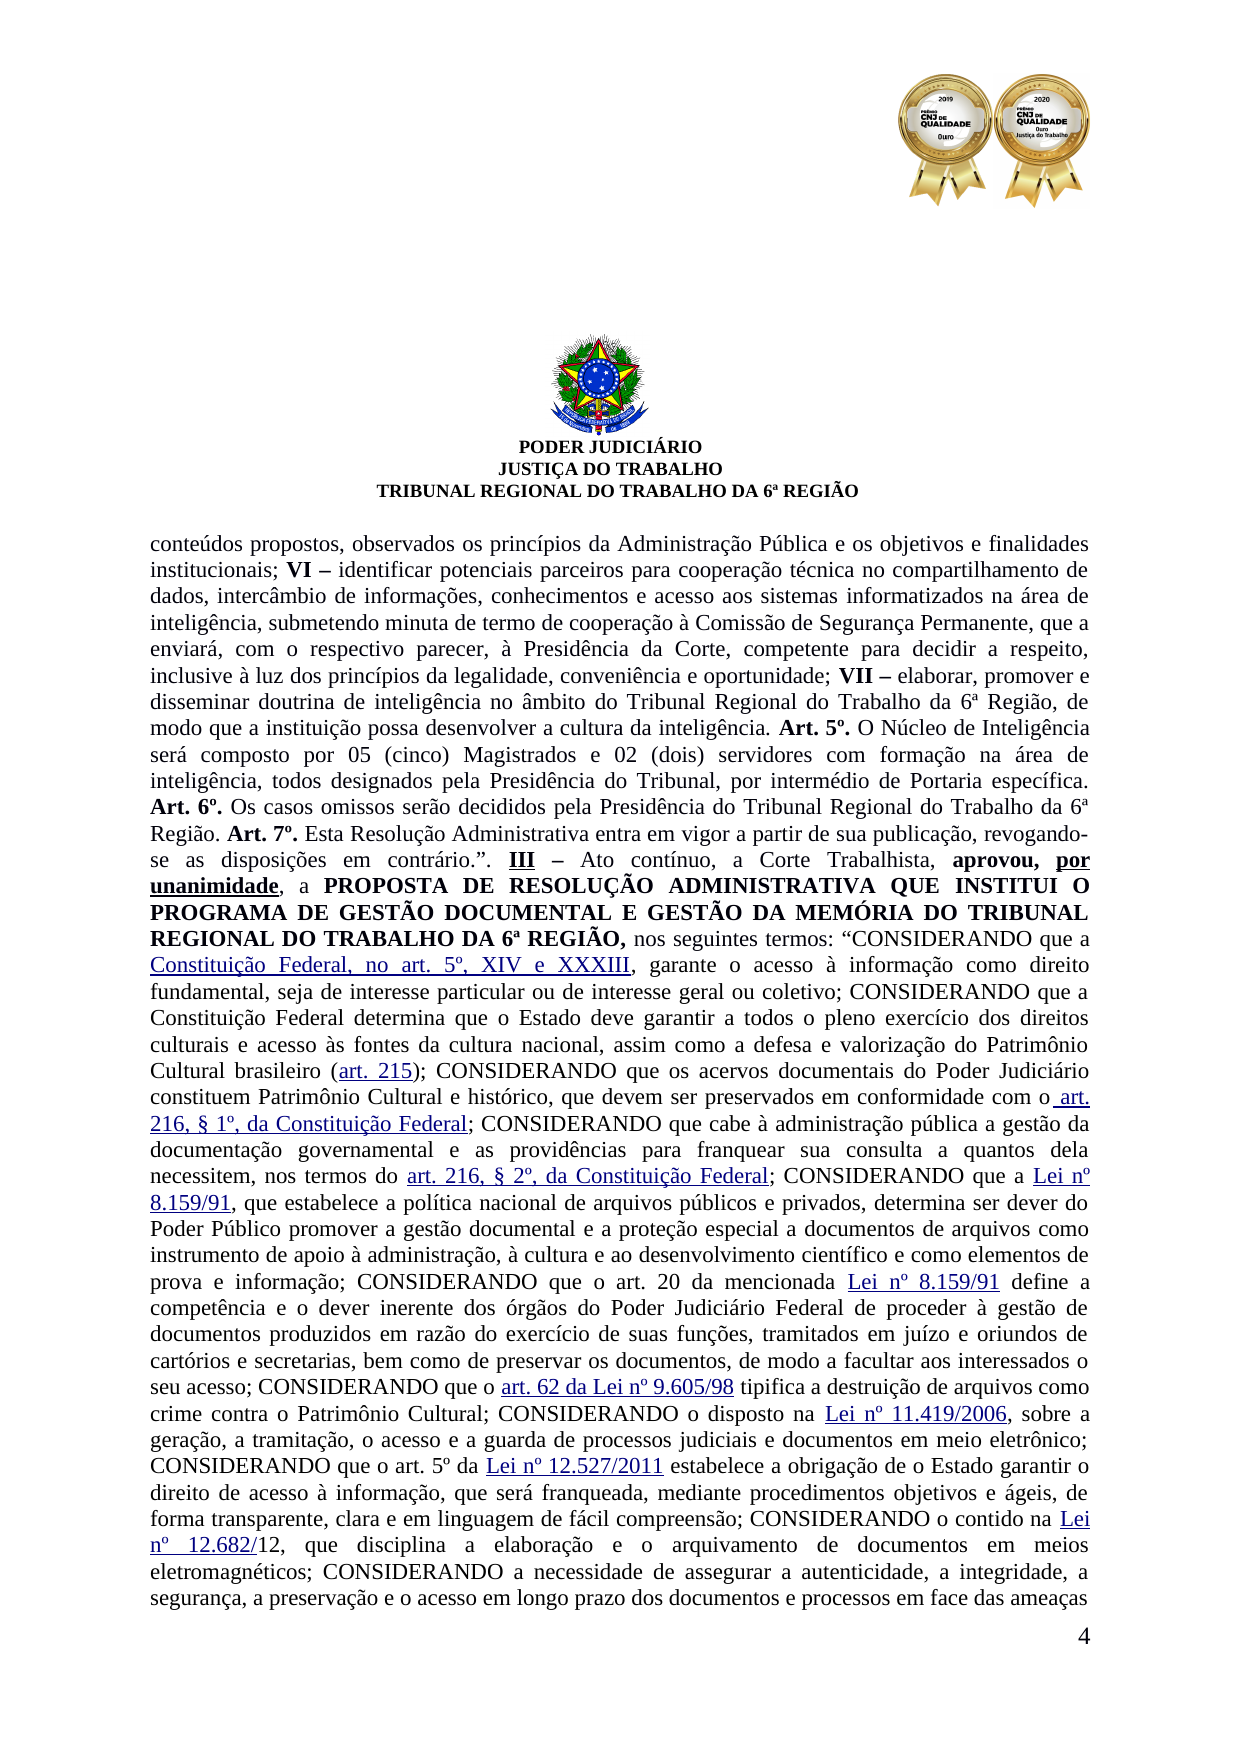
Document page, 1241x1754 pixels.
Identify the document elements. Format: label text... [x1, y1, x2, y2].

text conteúdos propostos, observados os princípios da Administração Pública e os objetivos e finalidades institucionais; VI – identificar potenciais parceiros para cooperação técnica no compartilhamento de dados, intercâmbio de informações, conhecimentos e acesso aos sistemas informatizados na área de inteligência, submetendo minuta de termo de cooperação à Comissão de Segurança Permanente, que a enviará, com o respectivo parecer, à Presidência da Corte, competente para decidir a respeito, inclusive à luz dos princípios da legalidade, conveniência e oportunidade; VII – elaborar, promover e disseminar doutrina de inteligência no âmbito do Tribunal Regional do Trabalho da 6ª Região, de modo que a instituição possa desenvolver a cultura da inteligência. Art. 5º. O Núcleo de Inteligência será composto por 05 (cinco) Magistrados e 02 (dois) servidores com formação na área de inteligência, todos designados pela Presidência do Tribunal, por intermédio de Portaria específica. Art. 6º. Os casos omissos serão decididos pela Presidência do Tribunal Regional do Trabalho da 6ª Região. Art. 7º. Esta Resolução Administrativa entra em vigor a partir de sua publicação, revogando-se as disposições em contrário.”. III – Ato contínuo, a Corte Trabalhista, aprovou, por unanimidade, a PROPOSTA DE RESOLUÇÃO ADMINISTRATIVA QUE INSTITUI O PROGRAMA DE GESTÃO DOCUMENTAL E GESTÃO DA MEMÓRIA DO TRIBUNAL REGIONAL DO TRABALHO DA 6ª REGIÃO, nos seguintes termos: “CONSIDERANDO que a Constituição Federal, no art. 5º, XIV e XXXIII, garante o acesso à informação como direito fundamental, seja de interesse particular ou de interesse geral ou coletivo; CONSIDERANDO que a Constituição Federal determina que o Estado deve garantir a todos o pleno exercício dos direitos culturais e acesso às fontes da cultura nacional, assim como a defesa e valorização do Patrimônio Cultural brasileiro (art. 215); CONSIDERANDO que os acervos documentais do Poder Judiciário constituem Patrimônio Cultural e histórico, que devem ser preservados em conformidade com o art. 216, § 1º, da Constituição Federal; CONSIDERANDO que cabe à administração pública a gestão da documentação governamental e as providências para franquear sua consulta a quantos dela necessitem, nos termos do art. 216, § 2º, da Constituição Federal; CONSIDERANDO que a Lei nº 8.159/91, que estabelece a política nacional de arquivos públicos e privados, determina ser dever do Poder Público promover a gestão documental e a proteção especial a documentos de arquivos como instrumento de apoio à administração, à cultura e ao desenvolvimento científico e como elementos de prova e informação; CONSIDERANDO que o art. 20 da mencionada Lei nº 8.159/91 define a competência e o dever inerente dos órgãos do Poder Judiciário Federal de proceder à gestão de documentos produzidos em razão do exercício de suas funções, tramitados em juízo e oriundos de cartórios e secretarias, bem como de preservar os documentos, de modo a facultar aos interessados o seu acesso; CONSIDERANDO que o art. 62 da Lei nº 9.605/98 tipifica a destruição de arquivos como crime contra o Patrimônio Cultural; CONSIDERANDO o disposto na Lei nº 11.419/2006, sobre a geração, a tramitação, o acesso e a guarda de processos judiciais e documentos em meio eletrônico; CONSIDERANDO que o art. 5º da Lei nº 12.527/2011 estabelece a obrigação de o Estado garantir o direito de acesso à informação, que será franqueada, mediante procedimentos objetivos e ágeis, de forma transparente, clara e em linguagem de fácil compreensão; CONSIDERANDO o contido na Lei nº 12.682/12, que disciplina a elaboração e o arquivamento de documentos em meios eletromagnéticos; CONSIDERANDO a necessidade de assegurar a autenticidade, a integridade, a segurança, a preservação e o acesso em longo prazo dos documentos e processos em face das ameaças [150, 530, 1090, 1610]
